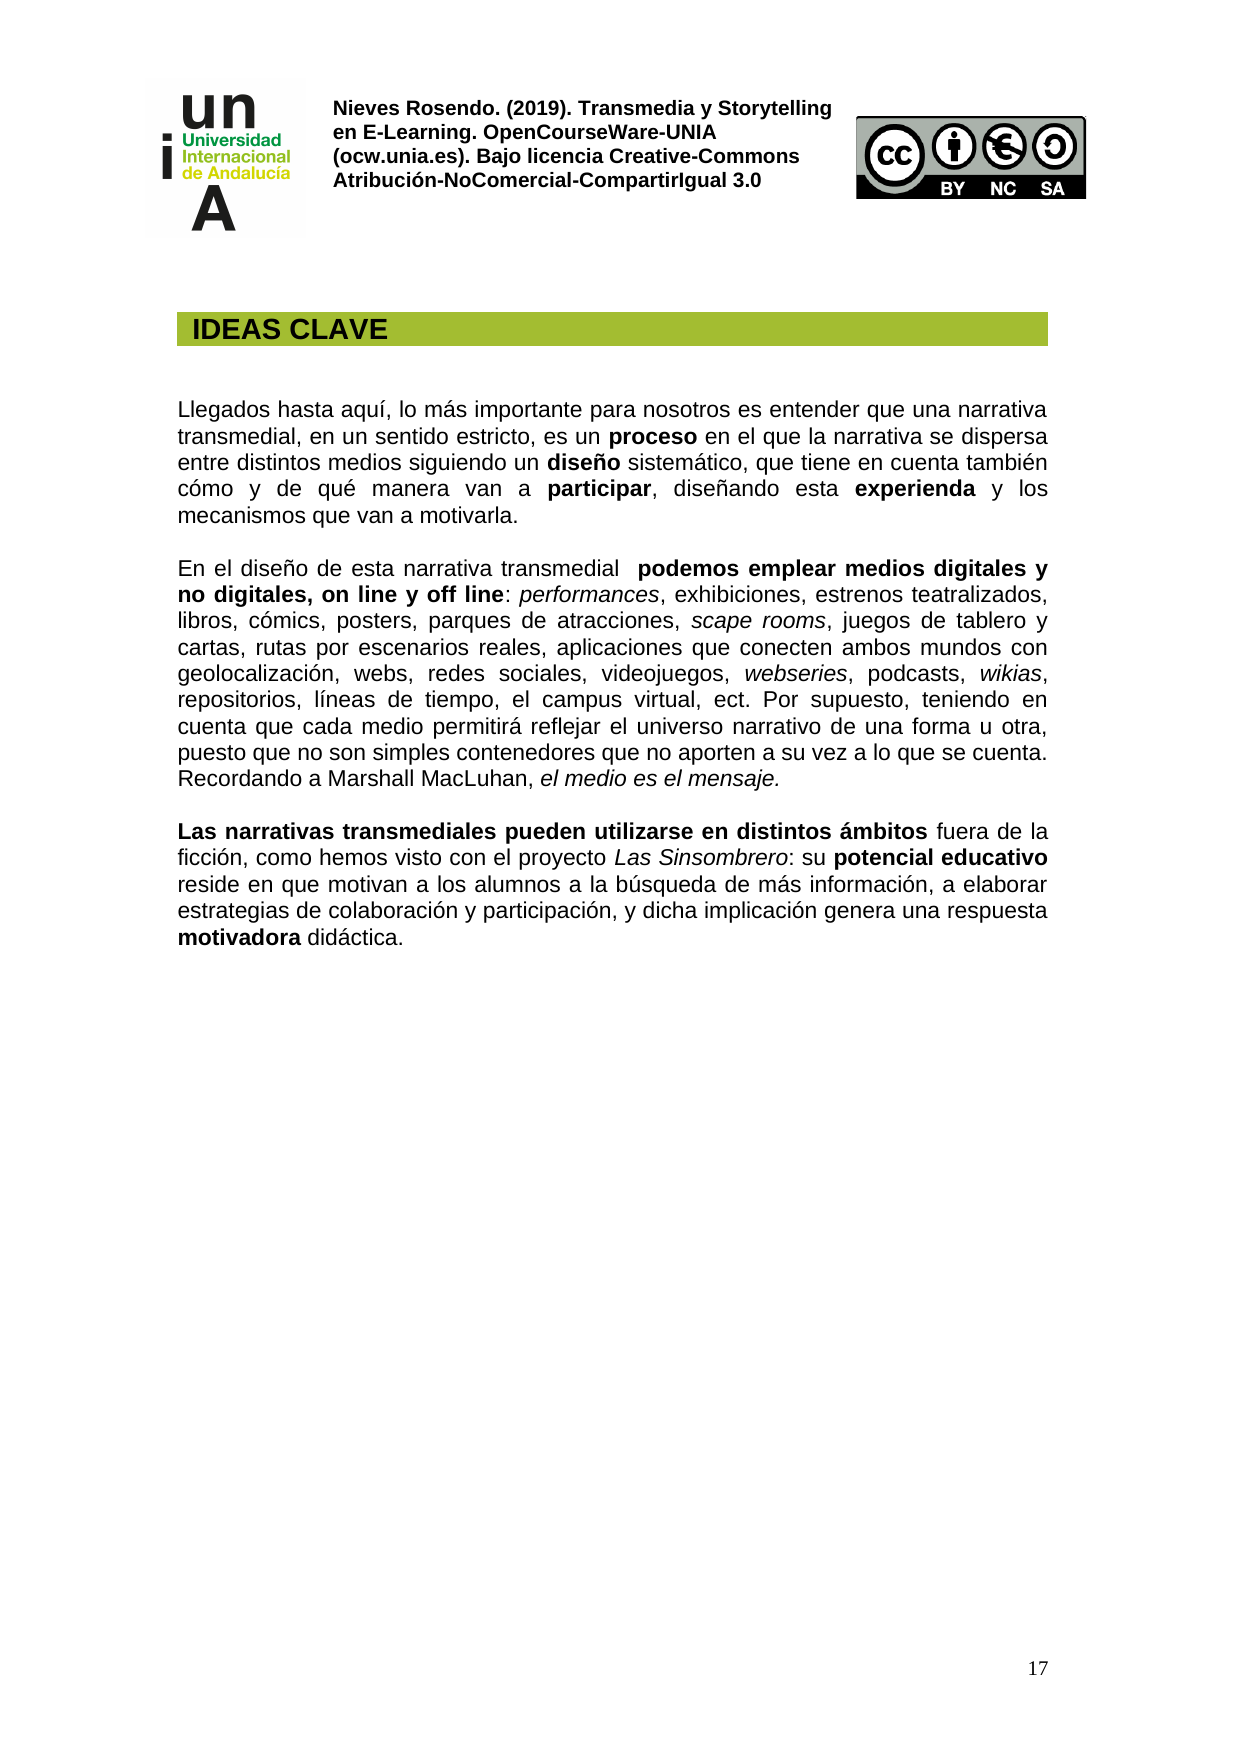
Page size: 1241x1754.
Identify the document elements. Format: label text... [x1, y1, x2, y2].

text En el diseño de esta narrativa transmedial podemos emplear medios digitales y no digitales, on line y off line: performances, exhibiciones, estrenos teatralizados, libros, cómics, posters, parques de atracciones, scape rooms, juegos de tablero y cartas, rutas por escenarios reales, aplicaciones que conecten ambos mundos con geolocalización, webs, redes sociales, videojuegos, webseries, podcasts, wikias, repositorios, líneas de tiempo, el campus virtual, ect. Por supuesto, teniendo en cuenta que cada medio permitirá reflejar el universo narrativo de una forma u otra, puesto que no son simples contenedores que no aporten a su vez a lo que se cuenta. Recordando a Marshall MacLuhan, el medio es el mensaje. [177, 554, 1048, 792]
picture [144, 78, 306, 238]
text IDEAS CLAVE [177, 312, 1048, 346]
text Las narrativas transmediales pueden utilizarse en distintos ámbitos fuera de la ficción, como hemos visto con el proyecto Las Sinsombrero: su potencial educativo reside en que motivan a los alumnos a la búsqueda de más información, a elaborar estrategias de colaboración y participación, y dicha implicación genera una respuesta motivadora didáctica. [177, 818, 1048, 950]
text Llegados hasta aquí, lo más importante para nosotros es entender que una narrativa transmedial, en un sentido estricto, es un proceso en el que la narrativa se dispersa entre distintos medios siguiendo un diseño sistemático, que tiene en cuenta también cómo y de qué manera van a participar, diseñando esta experienda y los mecanismos que van a motivarla. [177, 396, 1048, 528]
